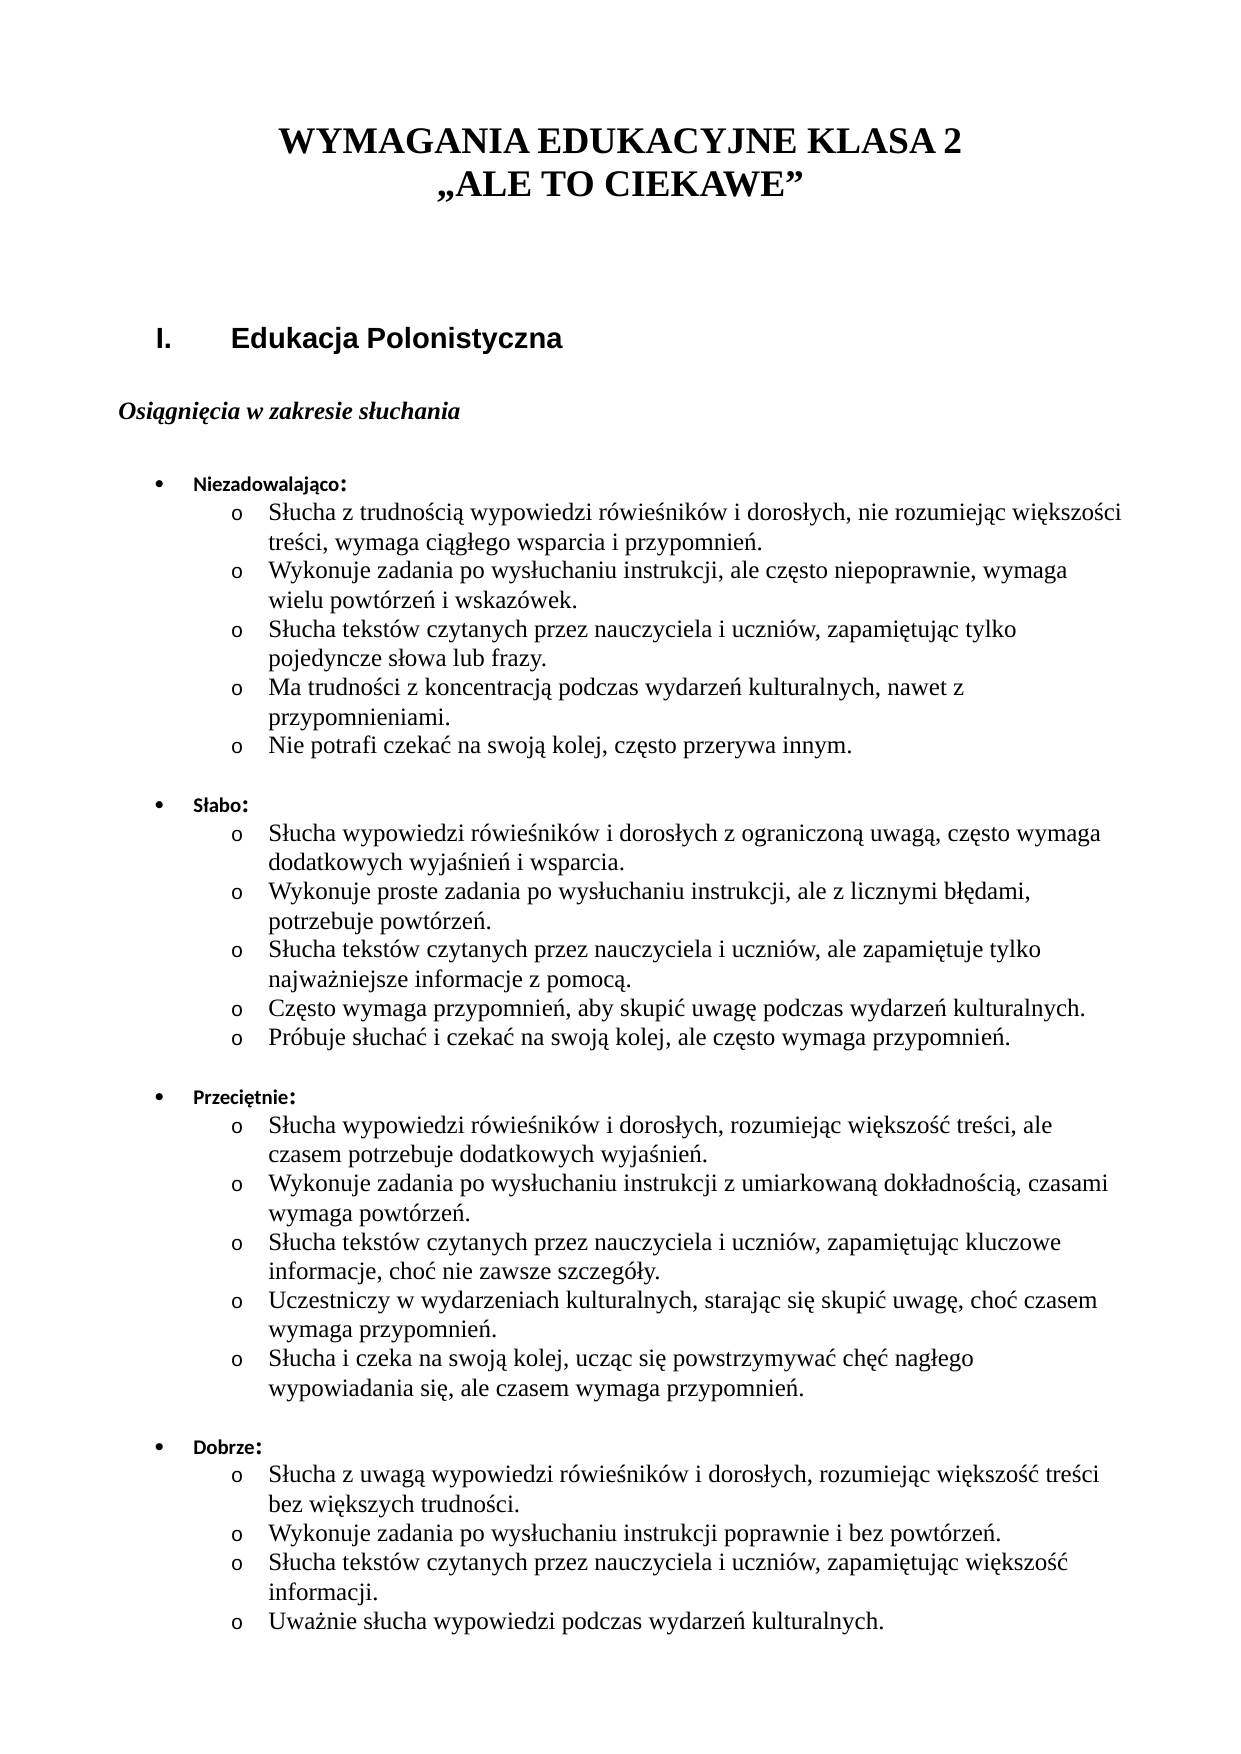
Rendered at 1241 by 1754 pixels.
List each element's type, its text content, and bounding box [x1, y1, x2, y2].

list Słucha i czeka na swoją kolej, ucząc się powstrzymywać chęć nagłego wypowiadania się, ale czasem wymaga przypomnień. [231, 1343, 1122, 1402]
list Nie potrafi czekać na swoją kolej, często przerywa innym. [231, 730, 1122, 760]
list Wykonuje zadania po wysłuchaniu instrukcji, ale często niepoprawnie, wymaga wielu powtórzeń i wskazówek. [231, 555, 1122, 614]
list Słucha tekstów czytanych przez nauczyciela i uczniów, zapamiętując kluczowe informacje, choć nie zawsze szczegóły. [231, 1227, 1122, 1285]
list Niezadowalająco: [156, 468, 1122, 497]
list Często wymaga przypomnień, aby skupić uwagę podczas wydarzeń kulturalnych. [231, 993, 1122, 1022]
subtitle Edukacja Polonistyczna [156, 321, 1122, 354]
list Wykonuje zadania po wysłuchaniu instrukcji poprawnie i bez powtórzeń. [231, 1518, 1122, 1547]
list Dobrze: [156, 1431, 1122, 1459]
list Przeciętnie: [156, 1081, 1122, 1110]
subtitle Osiągnięcia w zakresie słuchania [118, 396, 1122, 424]
list Słucha tekstów czytanych przez nauczyciela i uczniów, zapamiętując tylko pojedyncze słowa lub frazy. [231, 614, 1122, 672]
list Słucha z uwagą wypowiedzi rówieśników i dorosłych, rozumiejąc większość treści bez większych trudności. [231, 1459, 1122, 1518]
list Uważnie słucha wypowiedzi podczas wydarzeń kulturalnych. [231, 1606, 1122, 1635]
list Słucha z trudnością wypowiedzi rówieśników i dorosłych, nie rozumiejąc większości treści, wymaga ciągłego wsparcia i przypomnień. [231, 497, 1122, 555]
list Słabo: [156, 789, 1122, 818]
list Słucha wypowiedzi rówieśników i dorosłych, rozumiejąc większość treści, ale czasem potrzebuje dodatkowych wyjaśnień. [231, 1110, 1122, 1168]
list Słucha tekstów czytanych przez nauczyciela i uczniów, zapamiętując większość informacji. [231, 1547, 1122, 1606]
text WYMAGANIA EDUKACYJNE KLASA 2 „ALE TO CIEKAWE” [118, 118, 1122, 204]
list Próbuje słuchać i czekać na swoją kolej, ale często wymaga przypomnień. [231, 1022, 1122, 1052]
list Ma trudności z koncentracją podczas wydarzeń kulturalnych, nawet z przypomnieniami. [231, 672, 1122, 730]
list Wykonuje proste zadania po wysłuchaniu instrukcji, ale z licznymi błędami, potrzebuje powtórzeń. [231, 876, 1122, 934]
list Wykonuje zadania po wysłuchaniu instrukcji z umiarkowaną dokładnością, czasami wymaga powtórzeń. [231, 1168, 1122, 1227]
list Uczestniczy w wydarzeniach kulturalnych, starając się skupić uwagę, choć czasem wymaga przypomnień. [231, 1285, 1122, 1343]
list Słucha tekstów czytanych przez nauczyciela i uczniów, ale zapamiętuje tylko najważniejsze informacje z pomocą. [231, 934, 1122, 993]
list Słucha wypowiedzi rówieśników i dorosłych z ograniczoną uwagą, często wymaga dodatkowych wyjaśnień i wsparcia. [231, 818, 1122, 876]
